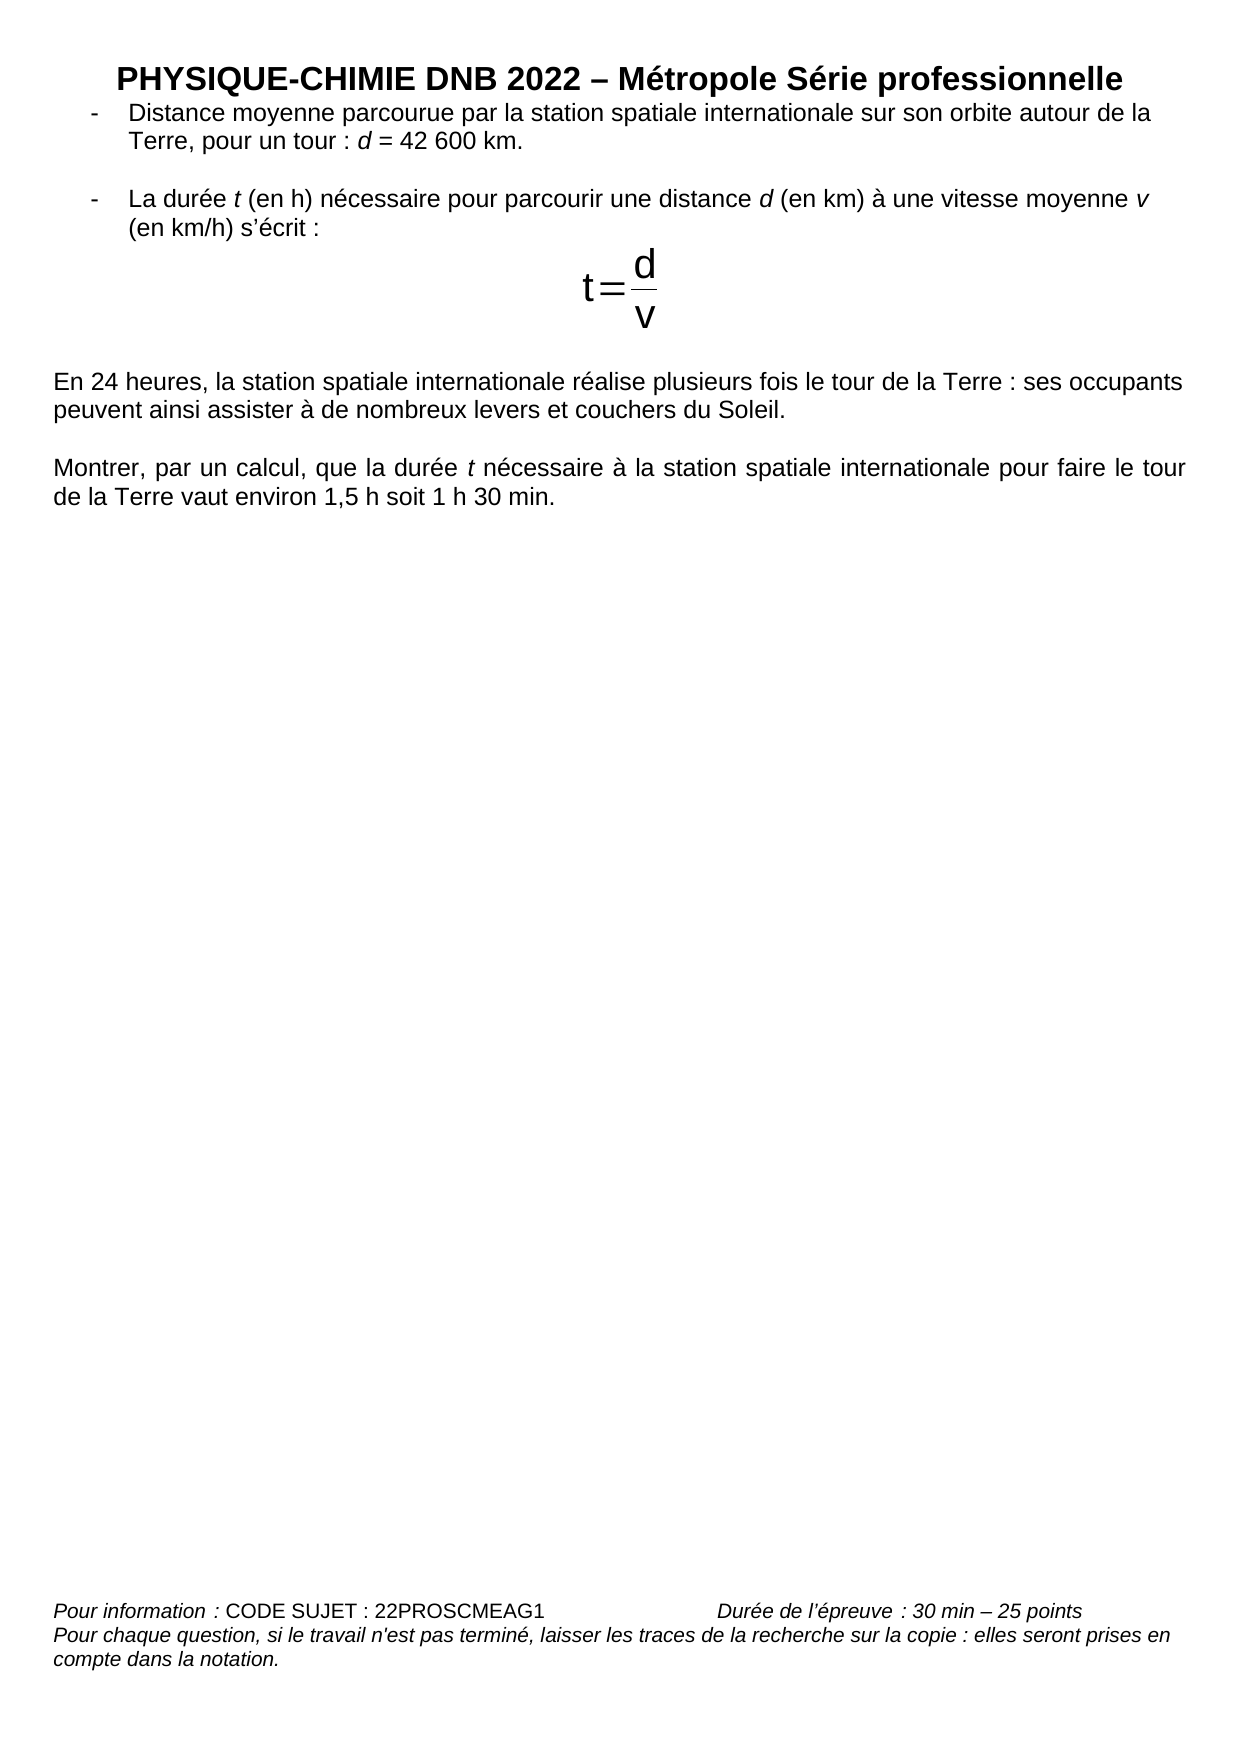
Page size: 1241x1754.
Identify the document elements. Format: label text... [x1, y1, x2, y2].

text Montrer, par un calcul, que la durée t nécessaire à la station spatiale internationale pour faire le tour de la Terre vaut environ 1,5 h soit 1 h 30 min. [53, 453, 1187, 510]
text En 24 heures, la station spatiale internationale réalise plusieurs fois le tour de la Terre : ses occupants peuvent ainsi assister à de nombreux levers et couchers du Soleil. [53, 367, 1187, 424]
list La durée t (en h) nécessaire pour parcourir une distance d (en km) à une vitesse moyenne v (en km/h) s’écrit : [91, 184, 1187, 241]
list Distance moyenne parcourue par la station spatiale internationale sur son orbite autour de la Terre, pour un tour : d = 42 600 km. [91, 97, 1187, 155]
